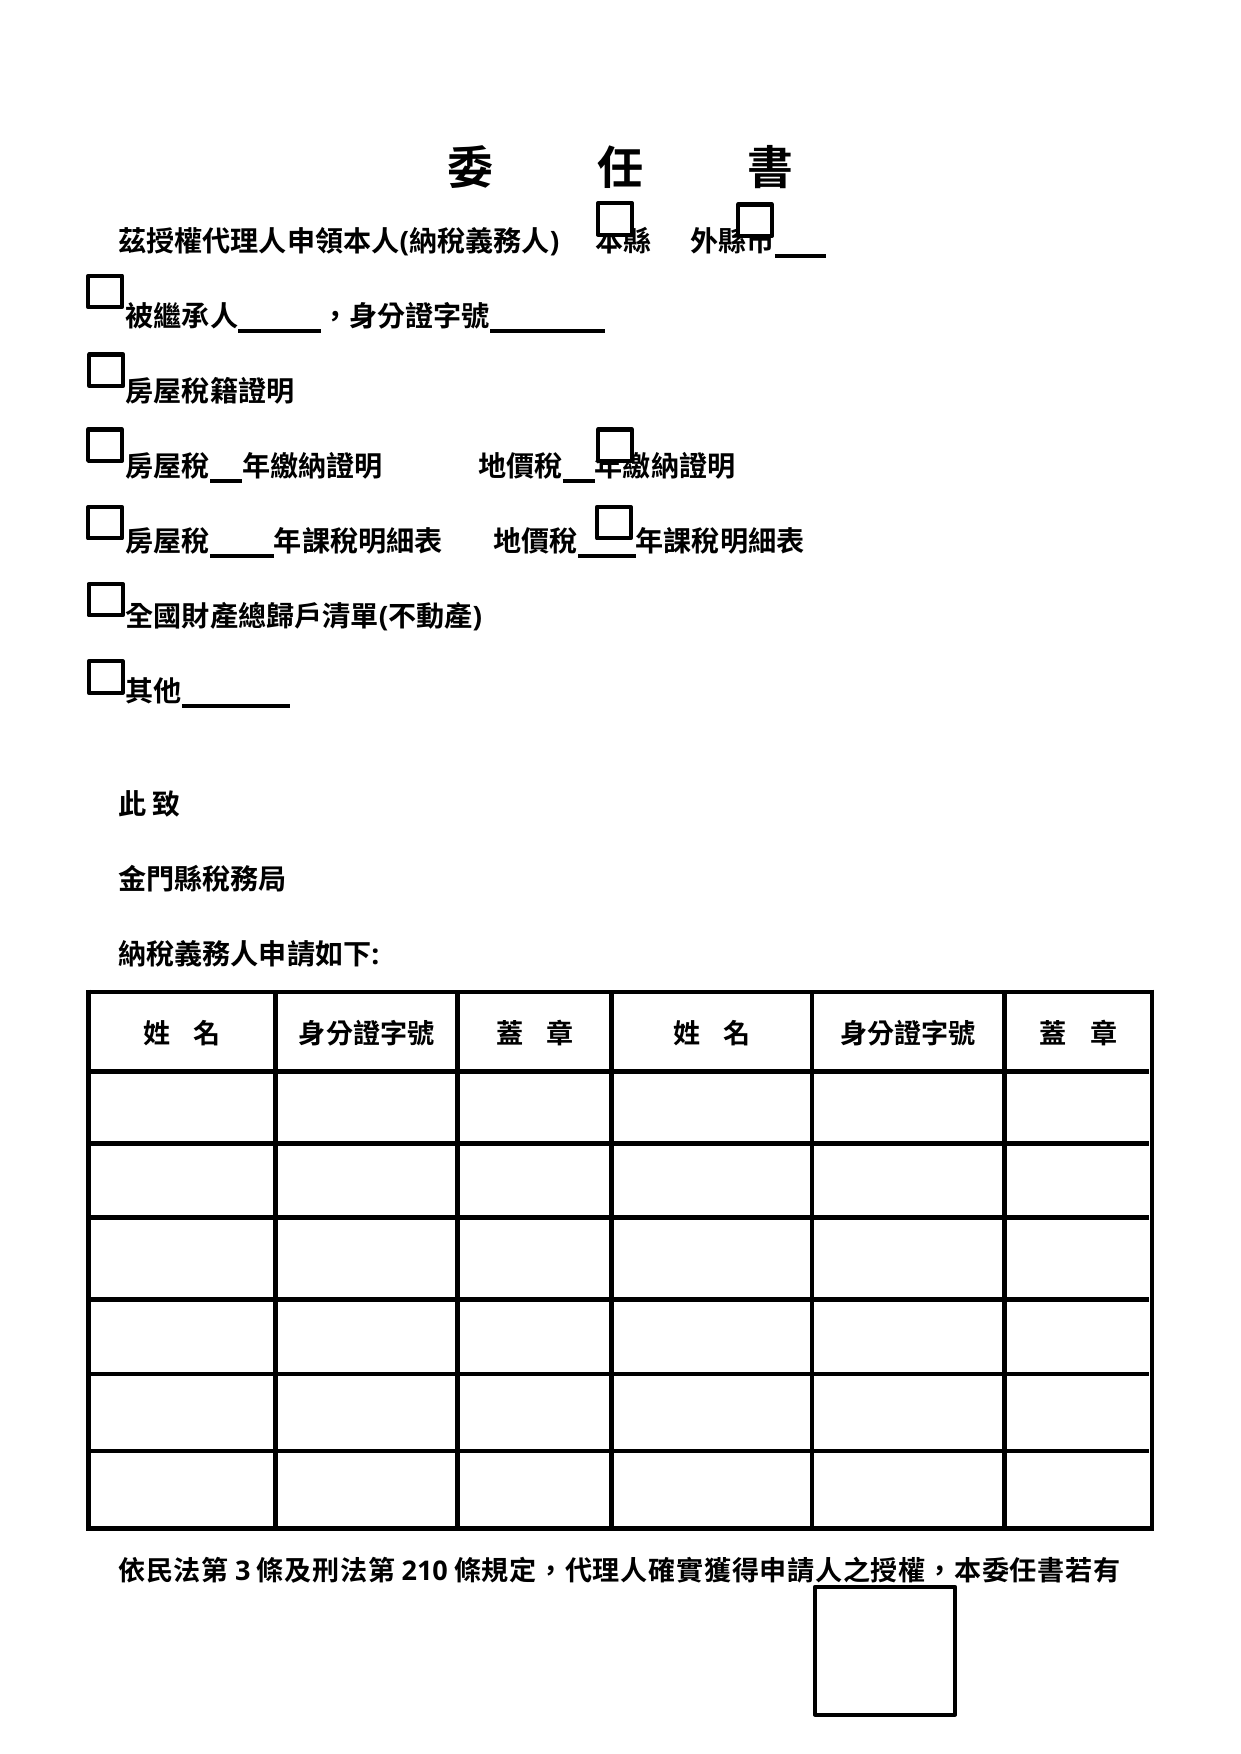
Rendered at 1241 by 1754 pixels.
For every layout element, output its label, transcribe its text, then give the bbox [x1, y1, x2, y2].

text 金門縣稅務局 [118, 839, 1122, 914]
table_cell [91, 1453, 273, 1526]
table_cell [1007, 1215, 1150, 1297]
table_cell [460, 1220, 609, 1297]
table_cell [460, 1074, 609, 1141]
table_cell [1007, 1297, 1150, 1371]
text 此 致 [118, 764, 1122, 839]
table_cell [1007, 1449, 1150, 1526]
table_cell [91, 1074, 273, 1141]
table_cell [278, 1074, 455, 1141]
text 房屋稅 年繳納證明 地價稅 年繳納證明 [118, 427, 1122, 502]
text 其他 [118, 652, 1122, 727]
table_cell [614, 1453, 810, 1526]
table_cell [814, 1376, 1002, 1449]
table_cell [614, 1220, 810, 1297]
text 房屋稅籍證明 [118, 352, 1122, 427]
table_header 蓋章 [460, 994, 609, 1069]
table_header 身分證字號 [278, 994, 455, 1069]
table_cell [814, 1074, 1002, 1141]
table_cell [1007, 1371, 1150, 1449]
table_cell [1007, 1141, 1150, 1215]
table_cell [278, 1220, 455, 1297]
table_cell [278, 1376, 455, 1449]
table_header 身分證字號 [814, 994, 1002, 1069]
text 委 任 書 [118, 127, 1122, 202]
table_cell [278, 1302, 455, 1371]
table_header 姓名 [614, 994, 810, 1069]
table_cell [278, 1146, 455, 1215]
table_cell [91, 1302, 273, 1371]
table_cell [1007, 1069, 1150, 1141]
table_cell [614, 1146, 810, 1215]
table_cell [814, 1453, 1002, 1526]
table_cell [460, 1302, 609, 1371]
table_cell [814, 1146, 1002, 1215]
table_header 蓋章 [1007, 994, 1150, 1069]
table_cell [460, 1146, 609, 1215]
text 納稅義務人申請如下: [118, 914, 1122, 989]
table_cell [460, 1453, 609, 1526]
text 房屋稅 年課稅明細表 地價稅 年課稅明細表 [118, 502, 1122, 577]
table_cell [614, 1302, 810, 1371]
table_cell [278, 1453, 455, 1526]
text 茲授權代理人申領本人(納稅義務人) 本縣 外縣市 [118, 202, 1122, 277]
table_cell [614, 1376, 810, 1449]
table_cell [614, 1074, 810, 1141]
table_header 姓名 [91, 994, 273, 1069]
text 依民法第3條及刑法第210條規定，代理人確實獲得申請人之授權，本委任書若有 [118, 1531, 1122, 1606]
text 全國財產總歸戶清單(不動產) [118, 577, 1122, 652]
table_cell [91, 1220, 273, 1297]
text 被繼承人 ，身分證字號 [118, 277, 1122, 352]
table_cell [91, 1376, 273, 1449]
table_cell [814, 1220, 1002, 1297]
table_cell [91, 1146, 273, 1215]
table_cell [814, 1302, 1002, 1371]
table_cell [460, 1376, 609, 1449]
